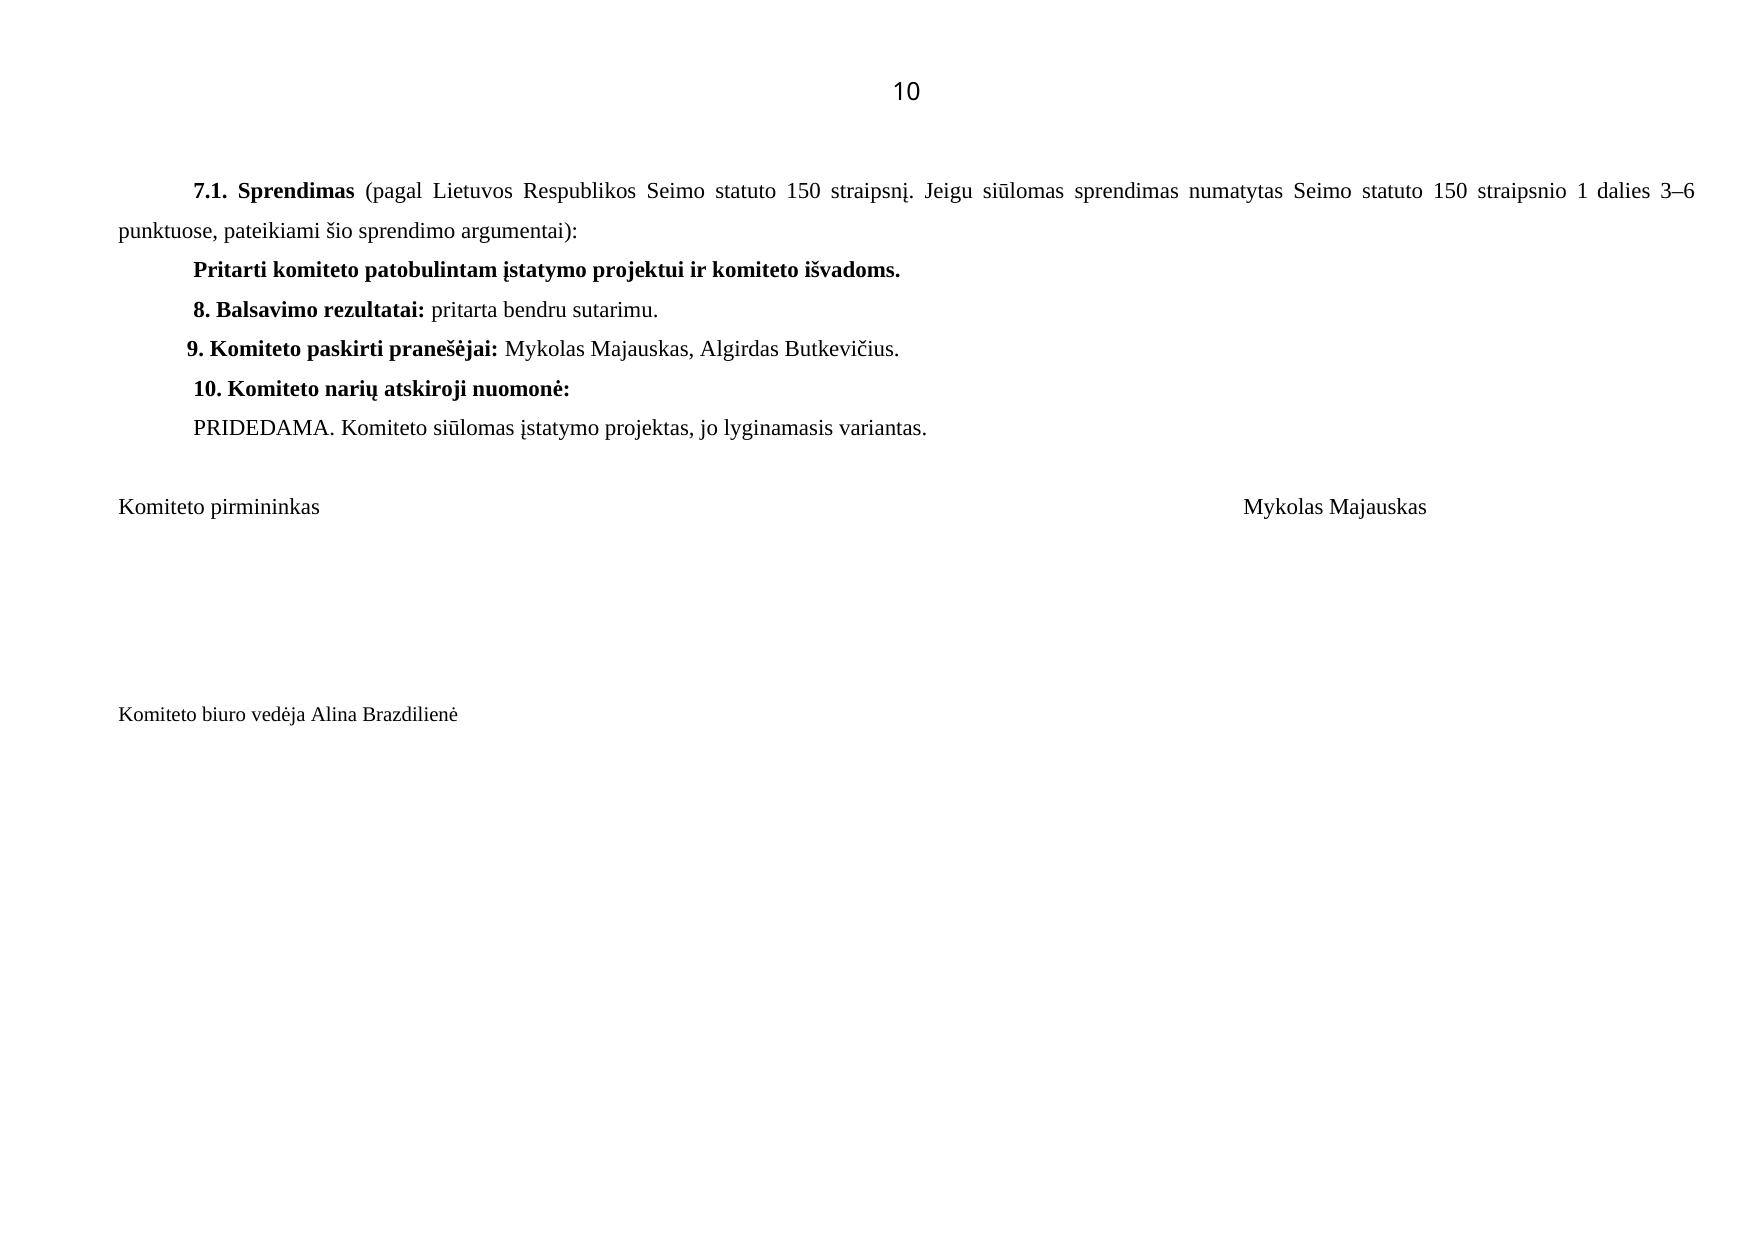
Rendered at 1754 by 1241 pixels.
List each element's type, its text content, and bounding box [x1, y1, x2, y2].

text Pritarti komiteto patobulintam įstatymo projektui ir komiteto išvadoms. [118, 256, 1695, 282]
text Komiteto pirmininkas Mykolas Majauskas [118, 493, 1695, 519]
text 7.1. Sprendimas (pagal Lietuvos Respublikos Seimo statuto 150 straipsnį. Jeigu siūlomas sprendimas numatytas Seimo statuto 150 straipsnio 1 dalies 3–6 punktuose, pateikiami šio sprendimo argumentai): [118, 177, 1695, 243]
text Komiteto biuro vedėja Alina Brazdilienė [118, 702, 1695, 726]
text PRIDEDAMA. Komiteto siūlomas įstatymo projektas, jo lyginamasis variantas. [118, 414, 1695, 440]
text 8. Balsavimo rezultatai: pritarta bendru sutarimu. [118, 296, 1695, 322]
text 9. Komiteto paskirti pranešėjai: Mykolas Majauskas, Algirdas Butkevičius. [118, 335, 1695, 361]
text 10. Komiteto narių atskiroji nuomonė: [118, 374, 1695, 401]
